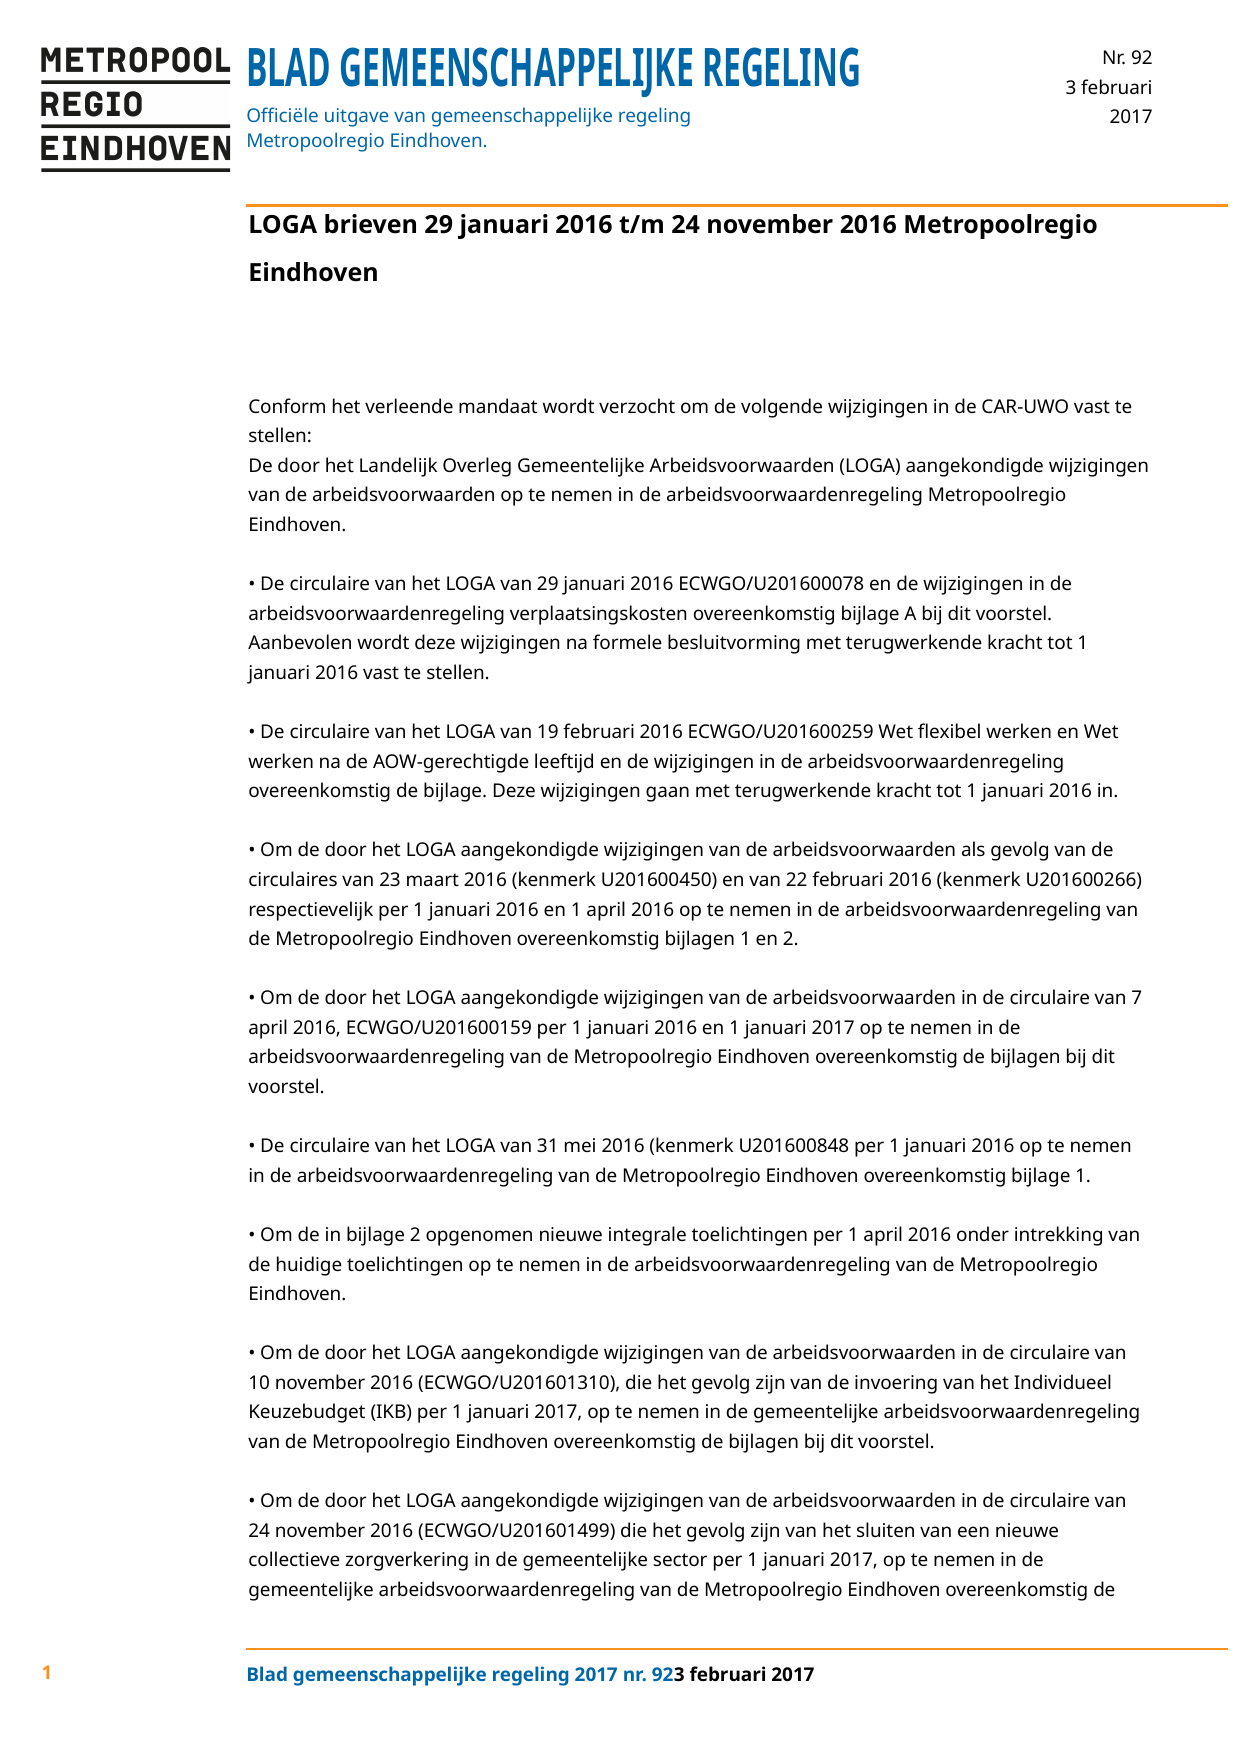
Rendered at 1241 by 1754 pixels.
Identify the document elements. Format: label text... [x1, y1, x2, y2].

text De door het Landelijk Overleg Gemeentelijke Arbeidsvoorwaarden (LOGA) aangekondigde wijzigingen van de arbeidsvoorwaarden op te nemen in de arbeidsvoorwaardenregeling Metropoolregio Eindhoven. [248, 452, 1152, 537]
text • De circulaire van het LOGA van 19 februari 2016 ECWGO/U201600259 Wet flexibel werken en Wet werken na de AOW-gerechtigde leeftijd en de wijzigingen in de arbeidsvoorwaardenregeling overeenkomstig de bijlage. Deze wijzigingen gaan met terugwerkende kracht tot 1 januari 2016 in. [248, 718, 1152, 803]
text LOGA brieven 29 januari 2016 t/m 24 november 2016 Metropoolregio Eindhoven [248, 207, 1152, 288]
text • Om de door het LOGA aangekondigde wijzigingen van de arbeidsvoorwaarden in de circulaire van 10 november 2016 (ECWGO/U201601310), die het gevolg zijn van de invoering van het Individueel Keuzebudget (IKB) per 1 januari 2017, op te nemen in de gemeentelijke arbeidsvoorwaardenregeling van de Metropoolregio Eindhoven overeenkomstig de bijlagen bij dit voorstel. [248, 1339, 1152, 1454]
text • Om de door het LOGA aangekondigde wijzigingen van de arbeidsvoorwaarden in de circulaire van 24 november 2016 (ECWGO/U201601499) die het gevolg zijn van het sluiten van een nieuwe collectieve zorgverkering in de gemeentelijke sector per 1 januari 2017, op te nemen in de gemeentelijke arbeidsvoorwaardenregeling van de Metropoolregio Eindhoven overeenkomstig de [248, 1487, 1152, 1602]
text • Om de door het LOGA aangekondigde wijzigingen van de arbeidsvoorwaarden in de circulaire van 7 april 2016, ECWGO/U201600159 per 1 januari 2016 en 1 januari 2017 op te nemen in de arbeidsvoorwaardenregeling van de Metropoolregio Eindhoven overeenkomstig de bijlagen bij dit voorstel. [248, 984, 1152, 1099]
picture [41, 47, 231, 172]
text • De circulaire van het LOGA van 31 mei 2016 (kenmerk U201600848 per 1 januari 2016 op te nemen in de arbeidsvoorwaardenregeling van de Metropoolregio Eindhoven overeenkomstig bijlage 1. [248, 1132, 1152, 1188]
text Conform het verleende mandaat wordt verzocht om de volgende wijzigingen in de CAR-UWO vast te stellen: [248, 393, 1152, 448]
text • De circulaire van het LOGA van 29 januari 2016 ECWGO/U201600078 en de wijzigingen in de arbeidsvoorwaardenregeling verplaatsingskosten overeenkomstig bijlage A bij dit voorstel. Aanbevolen wordt deze wijzigingen na formele besluitvorming met terugwerkende kracht tot 1 januari 2016 vast te stellen. [248, 570, 1152, 685]
text • Om de in bijlage 2 opgenomen nieuwe integrale toelichtingen per 1 april 2016 onder intrekking van de huidige toelichtingen op te nemen in de arbeidsvoorwaardenregeling van de Metropoolregio Eindhoven. [248, 1221, 1152, 1306]
text • Om de door het LOGA aangekondigde wijzigingen van de arbeidsvoorwaarden als gevolg van de circulaires van 23 maart 2016 (kenmerk U201600450) en van 22 februari 2016 (kenmerk U201600266) respectievelijk per 1 januari 2016 en 1 april 2016 op te nemen in de arbeidsvoorwaardenregeling van de Metropoolregio Eindhoven overeenkomstig bijlagen 1 en 2. [248, 837, 1152, 951]
